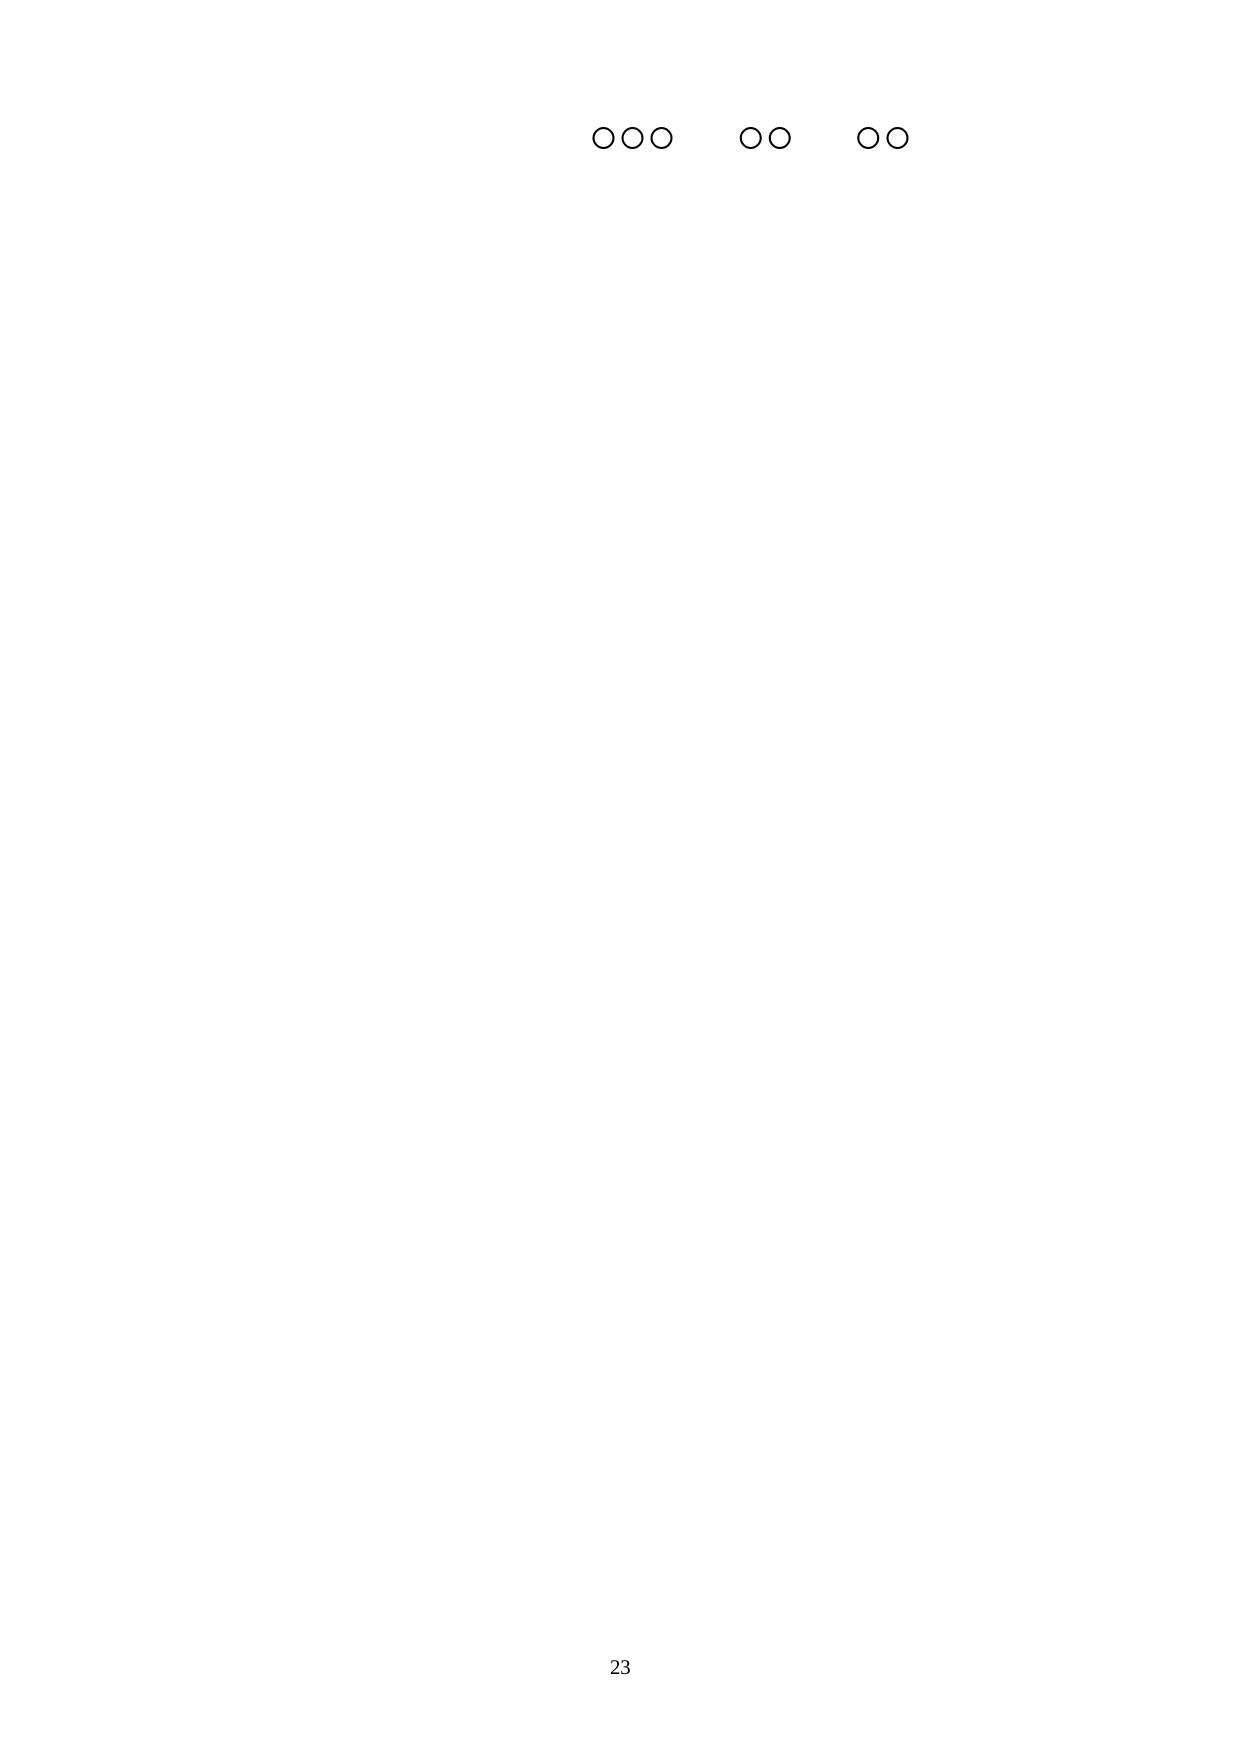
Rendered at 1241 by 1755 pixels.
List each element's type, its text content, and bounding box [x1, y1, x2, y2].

text ○○○ ○○ ○○ [118, 100, 1122, 168]
